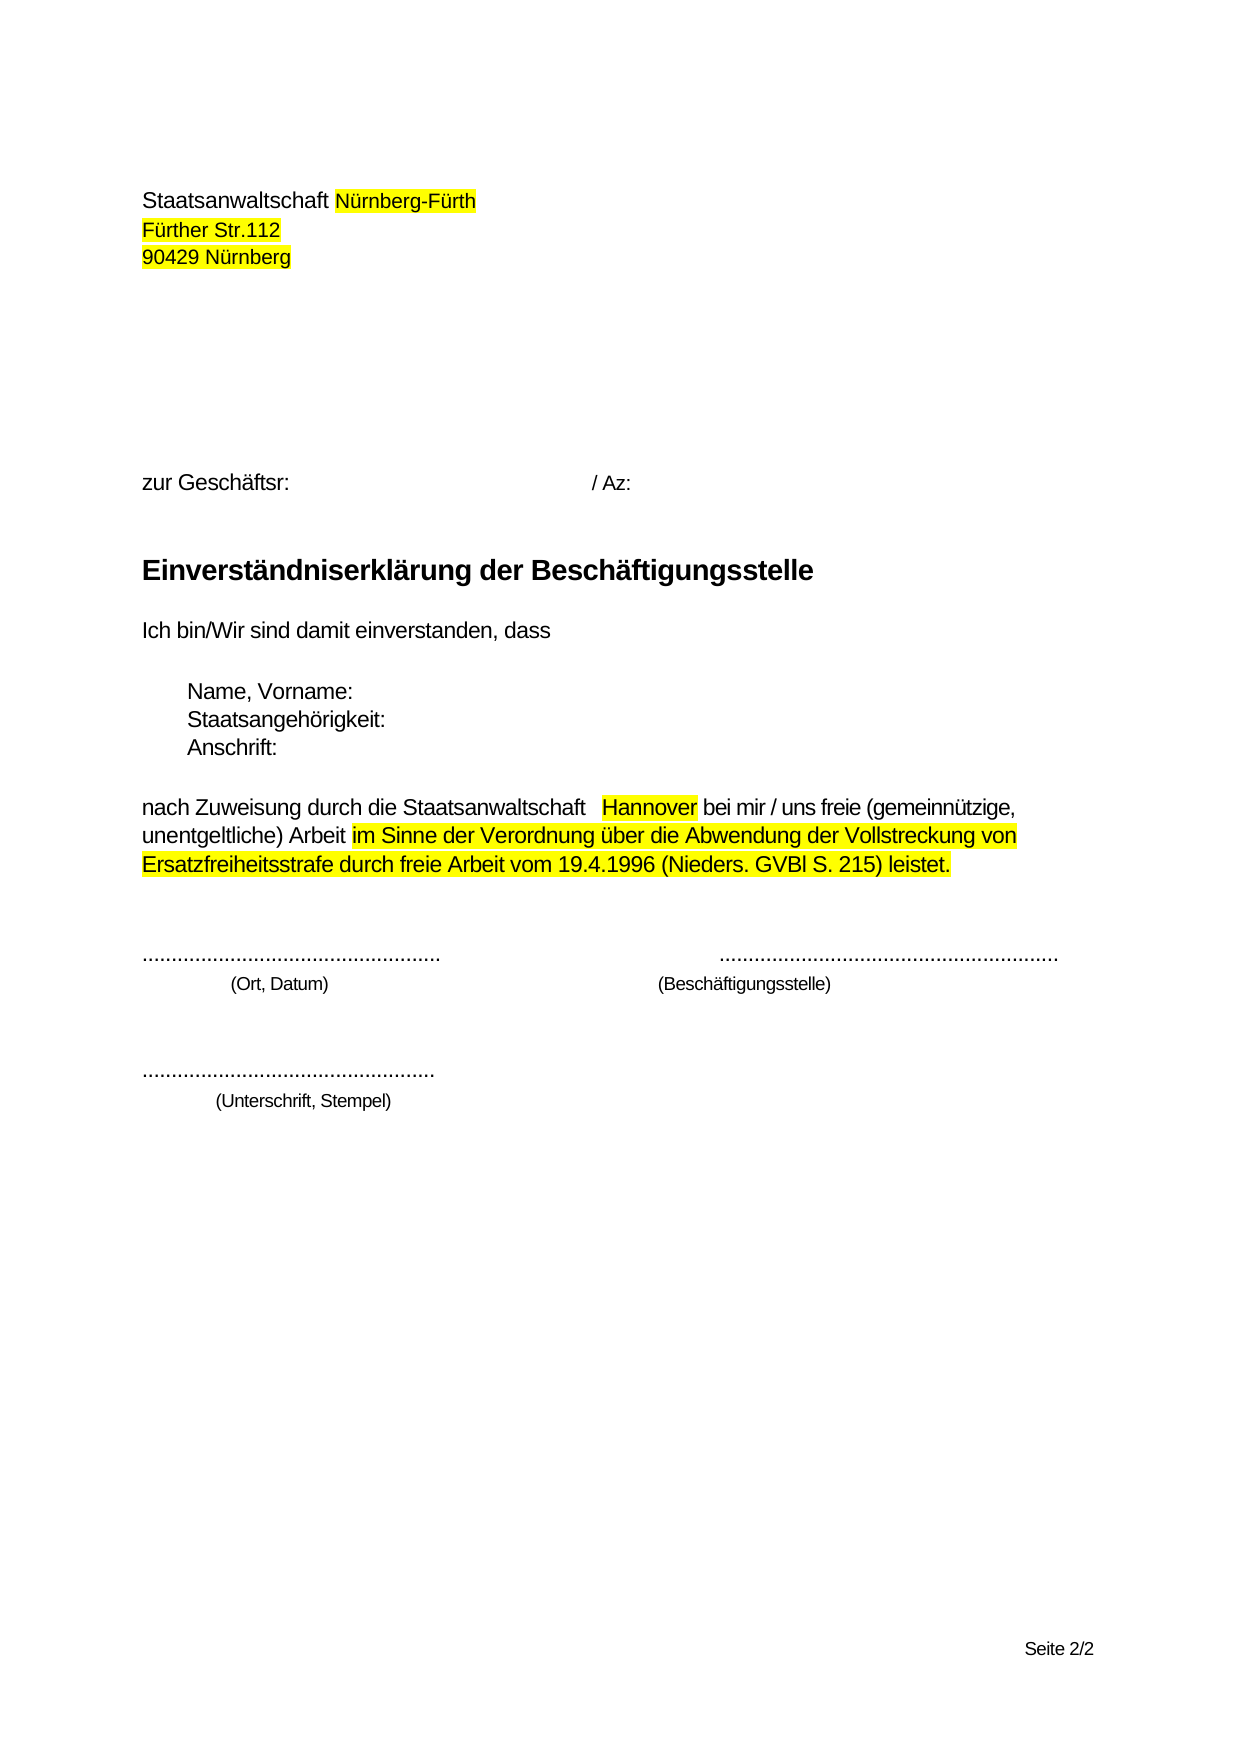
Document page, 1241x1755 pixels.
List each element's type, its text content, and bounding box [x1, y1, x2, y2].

text Staatsanwaltschaft Nürnberg-Fürth [142, 188, 478, 214]
text Fürther Str.112 [142, 218, 282, 242]
text 90429 Nürnberg [142, 246, 292, 269]
